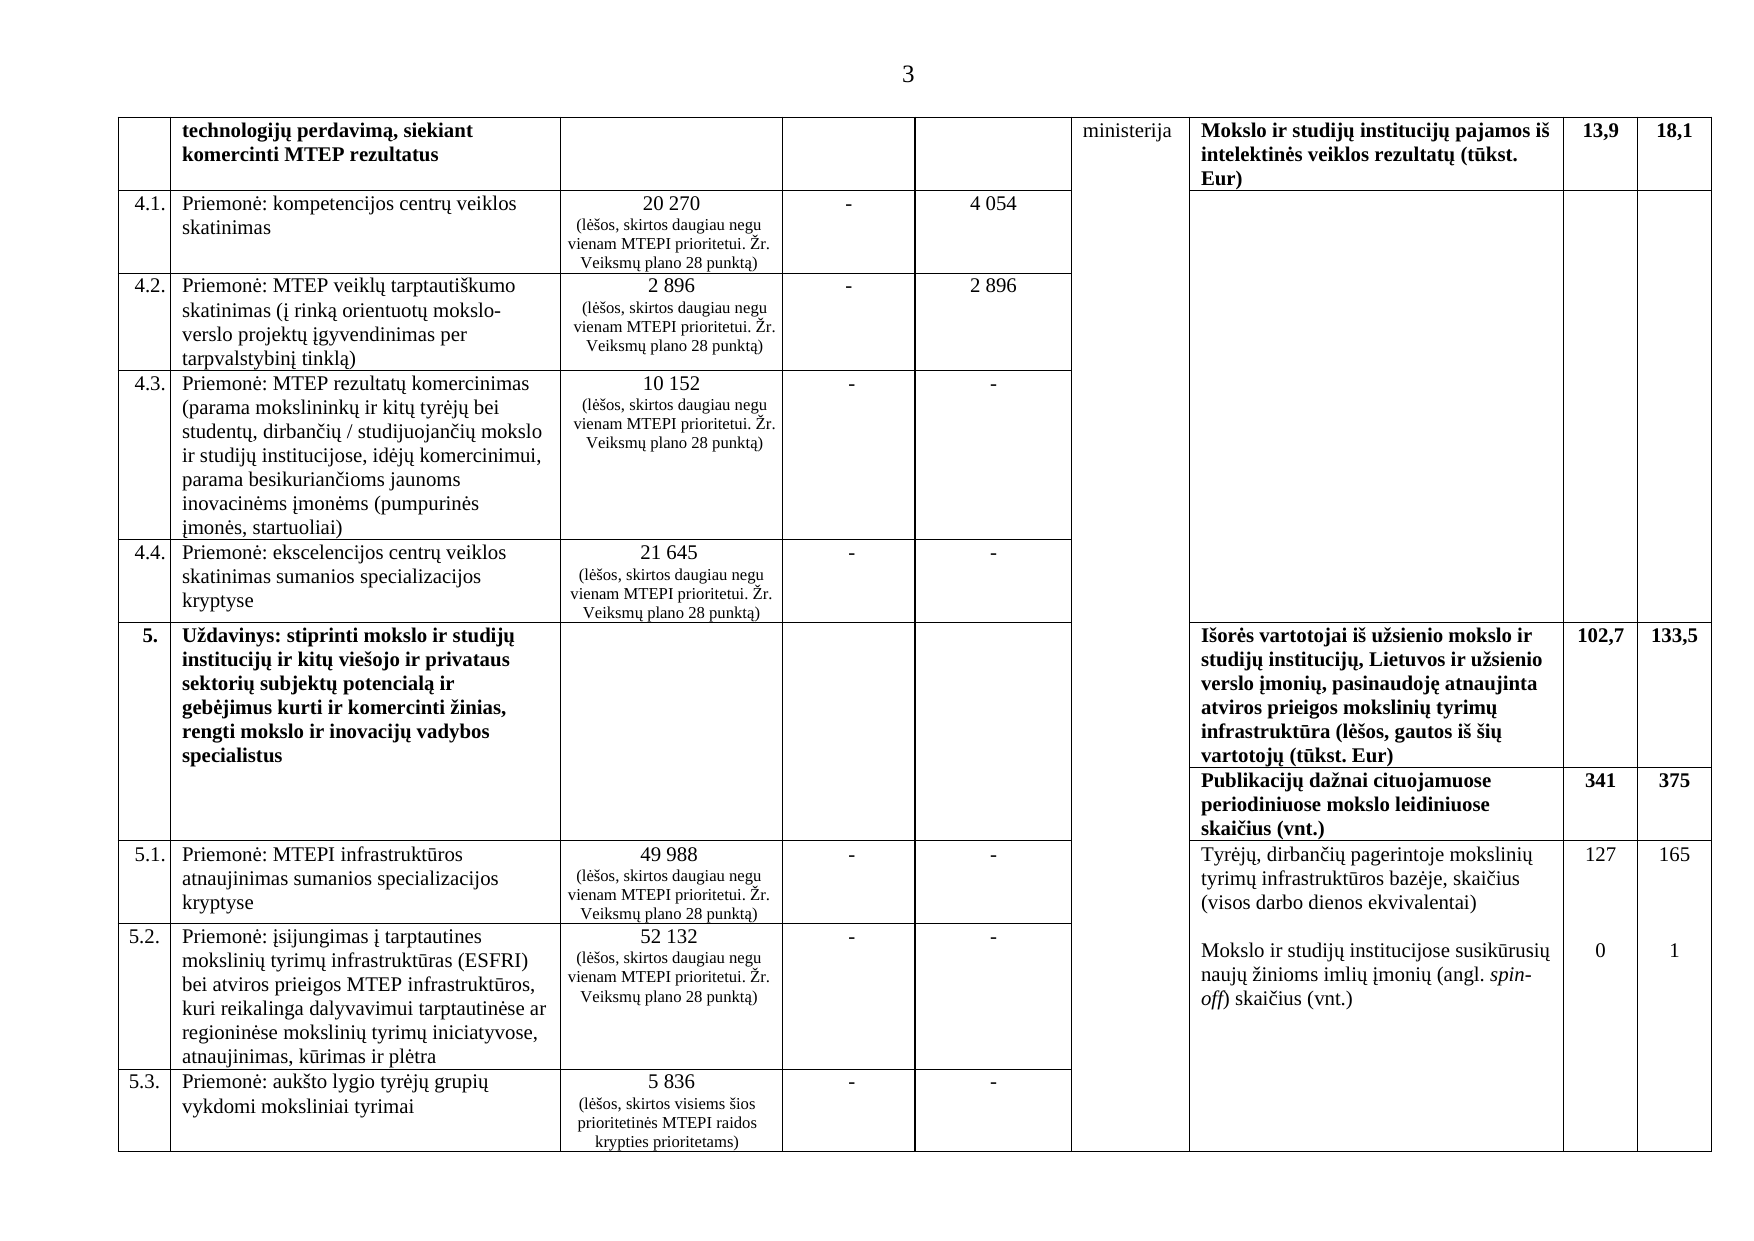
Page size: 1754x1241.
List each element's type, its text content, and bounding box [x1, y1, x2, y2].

table_cell ministerija [1072, 118, 1189, 1151]
table_cell 13,9 [1564, 118, 1637, 190]
table_cell - [916, 924, 1071, 1068]
table_cell Uždavinys: stiprinti mokslo ir studijų institucijų ir kitų viešojo ir privataus sektorių subjektų potencialą ir gebėjimus kurti ir komercinti žinias, rengti mokslo ir inovacijų vadybos specialistus [171, 623, 560, 840]
table_cell [916, 623, 1071, 840]
table_cell Priemonė: MTEP rezultatų komercinimas (parama mokslininkų ir kitų tyrėjų bei studentų, dirbančių / studijuojančių mokslo ir studijų institucijose, idėjų komercinimui, parama besikuriančioms jaunoms inovacinėms įmonėms (pumpurinės įmonės, startuoliai) [171, 371, 560, 539]
table_cell - [783, 1070, 914, 1151]
table_cell Publikacijų dažnai cituojamuose periodiniuose mokslo leidiniuose skaičius (vnt.) [1190, 768, 1563, 840]
table_cell 4.4. [119, 540, 170, 622]
table_cell - [783, 274, 914, 370]
table_cell [119, 118, 170, 190]
table_cell [561, 623, 782, 840]
table_cell 165 1 [1638, 841, 1711, 1151]
table_cell - [783, 191, 914, 272]
table_cell - [916, 841, 1071, 923]
table_cell 4.3. [119, 371, 170, 539]
table_cell 21 645 (lėšos, skirtos daugiau negu vienam MTEPI prioritetui. Žr. Veiksmų plano 28 punktą) [561, 540, 782, 622]
table_cell 4 054 [916, 191, 1071, 272]
table_cell 18,1 [1638, 118, 1711, 190]
table_cell [783, 118, 914, 190]
table_cell Priemonė: aukšto lygio tyrėjų grupių vykdomi moksliniai tyrimai [171, 1070, 560, 1151]
table_cell - [783, 924, 914, 1068]
table_cell 2 896 (lėšos, skirtos daugiau negu vienam MTEPI prioritetui. Žr. Veiksmų plano 28 punktą) [561, 274, 782, 370]
table_cell [916, 118, 1071, 190]
table_cell - [783, 371, 914, 539]
table_cell Priemonė: ekscelencijos centrų veiklos skatinimas sumanios specializacijos kryptyse [171, 540, 560, 622]
table_cell [1190, 191, 1563, 622]
table_cell - [916, 1070, 1071, 1151]
table_cell - [783, 841, 914, 923]
table_cell [1638, 191, 1711, 622]
table_cell 52 132 (lėšos, skirtos daugiau negu vienam MTEPI prioritetui. Žr. Veiksmų plano 28 punktą) [561, 924, 782, 1068]
table_cell 5 836 (lėšos, skirtos visiems šios prioritetinės MTEPI raidos krypties prioritetams) [561, 1070, 782, 1151]
table_cell [783, 623, 914, 840]
table_cell [561, 118, 782, 190]
table_cell - [916, 371, 1071, 539]
table_cell 341 [1564, 768, 1637, 840]
table_cell 20 270 (lėšos, skirtos daugiau negu vienam MTEPI prioritetui. Žr. Veiksmų plano 28 punktą) [561, 191, 782, 272]
table_cell Mokslo ir studijų institucijų pajamos iš intelektinės veiklos rezultatų (tūkst. Eur) [1190, 118, 1563, 190]
table_cell 4.2. [119, 274, 170, 370]
table_cell 5.2. [119, 924, 170, 1068]
table_cell 49 988 (lėšos, skirtos daugiau negu vienam MTEPI prioritetui. Žr. Veiksmų plano 28 punktą) [561, 841, 782, 923]
table_cell Priemonė: kompetencijos centrų veiklos skatinimas [171, 191, 560, 272]
table_cell Tyrėjų, dirbančių pagerintoje mokslinių tyrimų infrastruktūros bazėje, skaičius (visos darbo dienos ekvivalentai) Mokslo ir studijų institucijose susikūrusių naujų žinioms imlių įmonių (angl. spin-off) skaičius (vnt.) [1190, 841, 1563, 1151]
table_cell 133,5 [1638, 623, 1711, 767]
table_cell 5.3. [119, 1070, 170, 1151]
table_cell 102,7 [1564, 623, 1637, 767]
table_cell 127 0 [1564, 841, 1637, 1151]
table_cell 5.1. [119, 841, 170, 923]
table_cell - [783, 540, 914, 622]
table_cell 10 152 (lėšos, skirtos daugiau negu vienam MTEPI prioritetui. Žr. Veiksmų plano 28 punktą) [561, 371, 782, 539]
table_cell Priemonė: įsijungimas į tarptautines mokslinių tyrimų infrastruktūras (ESFRI) bei atviros prieigos MTEP infrastruktūros, kuri reikalinga dalyvavimui tarptautinėse ar regioninėse mokslinių tyrimų iniciatyvose, atnaujinimas, kūrimas ir plėtra [171, 924, 560, 1068]
table_cell 2 896 [916, 274, 1071, 370]
table_cell Priemonė: MTEP veiklų tarptautiškumo skatinimas (į rinką orientuotų mokslo-verslo projektų įgyvendinimas per tarpvalstybinį tinklą) [171, 274, 560, 370]
table_cell technologijų perdavimą, siekiant komercinti MTEP rezultatus [171, 118, 560, 190]
table_cell [1564, 191, 1637, 622]
table_cell 4.1. [119, 191, 170, 272]
table_cell - [916, 540, 1071, 622]
table_cell 5. [119, 623, 170, 840]
table_cell 375 [1638, 768, 1711, 840]
table_cell Priemonė: MTEPI infrastruktūros atnaujinimas sumanios specializacijos kryptyse [171, 841, 560, 923]
table_cell Išorės vartotojai iš užsienio mokslo ir studijų institucijų, Lietuvos ir užsienio verslo įmonių, pasinaudoję atnaujinta atviros prieigos mokslinių tyrimų infrastruktūra (lėšos, gautos iš šių vartotojų (tūkst. Eur) [1190, 623, 1563, 767]
